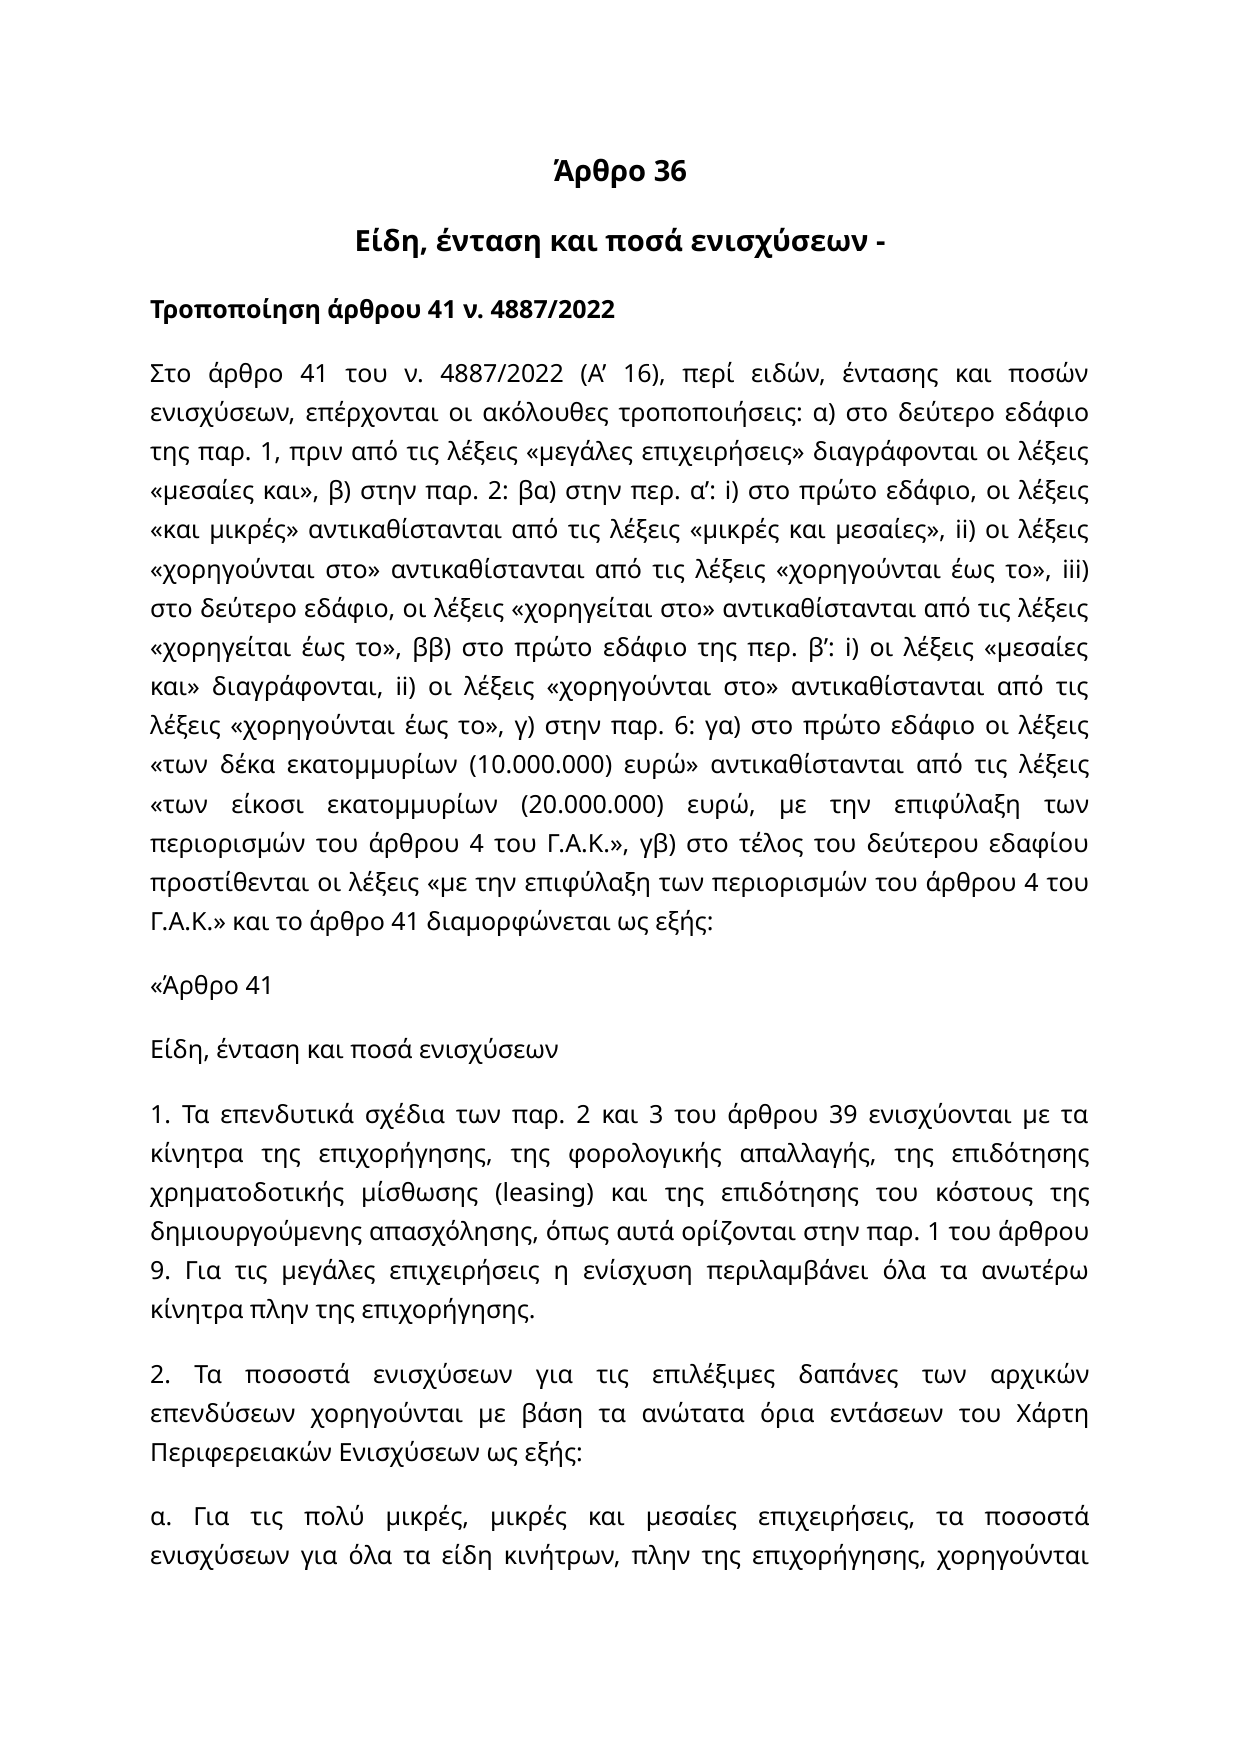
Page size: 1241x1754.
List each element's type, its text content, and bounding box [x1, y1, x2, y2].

subtitle Είδη, ένταση και ποσά ενισχύσεων - [150, 221, 1090, 260]
text Στο άρθρο 41 του ν. 4887/2022 (Α’ 16), περί ειδών, έντασης και ποσών ενισχύσεων, επέρχονται οι ακόλουθες τροποποιήσεις: α) στο δεύτερο εδάφιο της παρ. 1, πριν από τις λέξεις «μεγάλες επιχειρήσεις» διαγράφονται οι λέξεις «μεσαίες και», β) στην παρ. 2: βα) στην περ. α’: i) στο πρώτο εδάφιο, οι λέξεις «και μικρές» αντικαθίστανται από τις λέξεις «μικρές και μεσαίες», ii) οι λέξεις «χορηγούνται στο» αντικαθίστανται από τις λέξεις «χορηγούνται έως το», iii) στο δεύτερο εδάφιο, οι λέξεις «χορηγείται στο» αντικαθίστανται από τις λέξεις «χορηγείται έως το», ββ) στο πρώτο εδάφιο της περ. β’: i) οι λέξεις «μεσαίες και» διαγράφονται, ii) οι λέξεις «χορηγούνται στο» αντικαθίστανται από τις λέξεις «χορηγούνται έως το», γ) στην παρ. 6: γα) στο πρώτο εδάφιο οι λέξεις «των δέκα εκατομμυρίων (10.000.000) ευρώ» αντικαθίστανται από τις λέξεις «των είκοσι εκατομμυρίων (20.000.000) ευρώ, με την επιφύλαξη των περιορισμών του άρθρου 4 του Γ.Α.Κ.», γβ) στο τέλος του δεύτερου εδαφίου προστίθενται οι λέξεις «με την επιφύλαξη των περιορισμών του άρθρου 4 του Γ.Α.Κ.» και το άρθρο 41 διαμορφώνεται ως εξής: [150, 355, 1090, 938]
text Τροποποίηση άρθρου 41 ν. 4887/2022 [150, 291, 1090, 325]
text «Άρθρο 41 [150, 968, 1090, 1002]
text 2. Τα ποσοστά ενισχύσεων για τις επιλέξιμες δαπάνες των αρχικών επενδύσεων χορηγούνται με βάση τα ανώτατα όρια εντάσεων του Χάρτη Περιφερειακών Ενισχύσεων ως εξής: [150, 1356, 1090, 1469]
text Είδη, ένταση και ποσά ενισχύσεων [150, 1032, 1090, 1066]
subtitle Άρθρο 36 [150, 150, 1090, 190]
text α. Για τις πολύ μικρές, μικρές και μεσαίες επιχειρήσεις, τα ποσοστά ενισχύσεων για όλα τα είδη κινήτρων, πλην της επιχορήγησης, χορηγούνται [150, 1499, 1090, 1572]
text 1. Τα επενδυτικά σχέδια των παρ. 2 και 3 του άρθρου 39 ενισχύονται με τα κίνητρα της επιχορήγησης, της φορολογικής απαλλαγής, της επιδότησης χρηματοδοτικής μίσθωσης (leasing) και της επιδότησης του κόστους της δημιουργούμενης απασχόλησης, όπως αυτά ορίζονται στην παρ. 1 του άρθρου 9. Για τις μεγάλες επιχειρήσεις η ενίσχυση περιλαμβάνει όλα τα ανωτέρω κίνητρα πλην της επιχορήγησης. [150, 1096, 1090, 1326]
